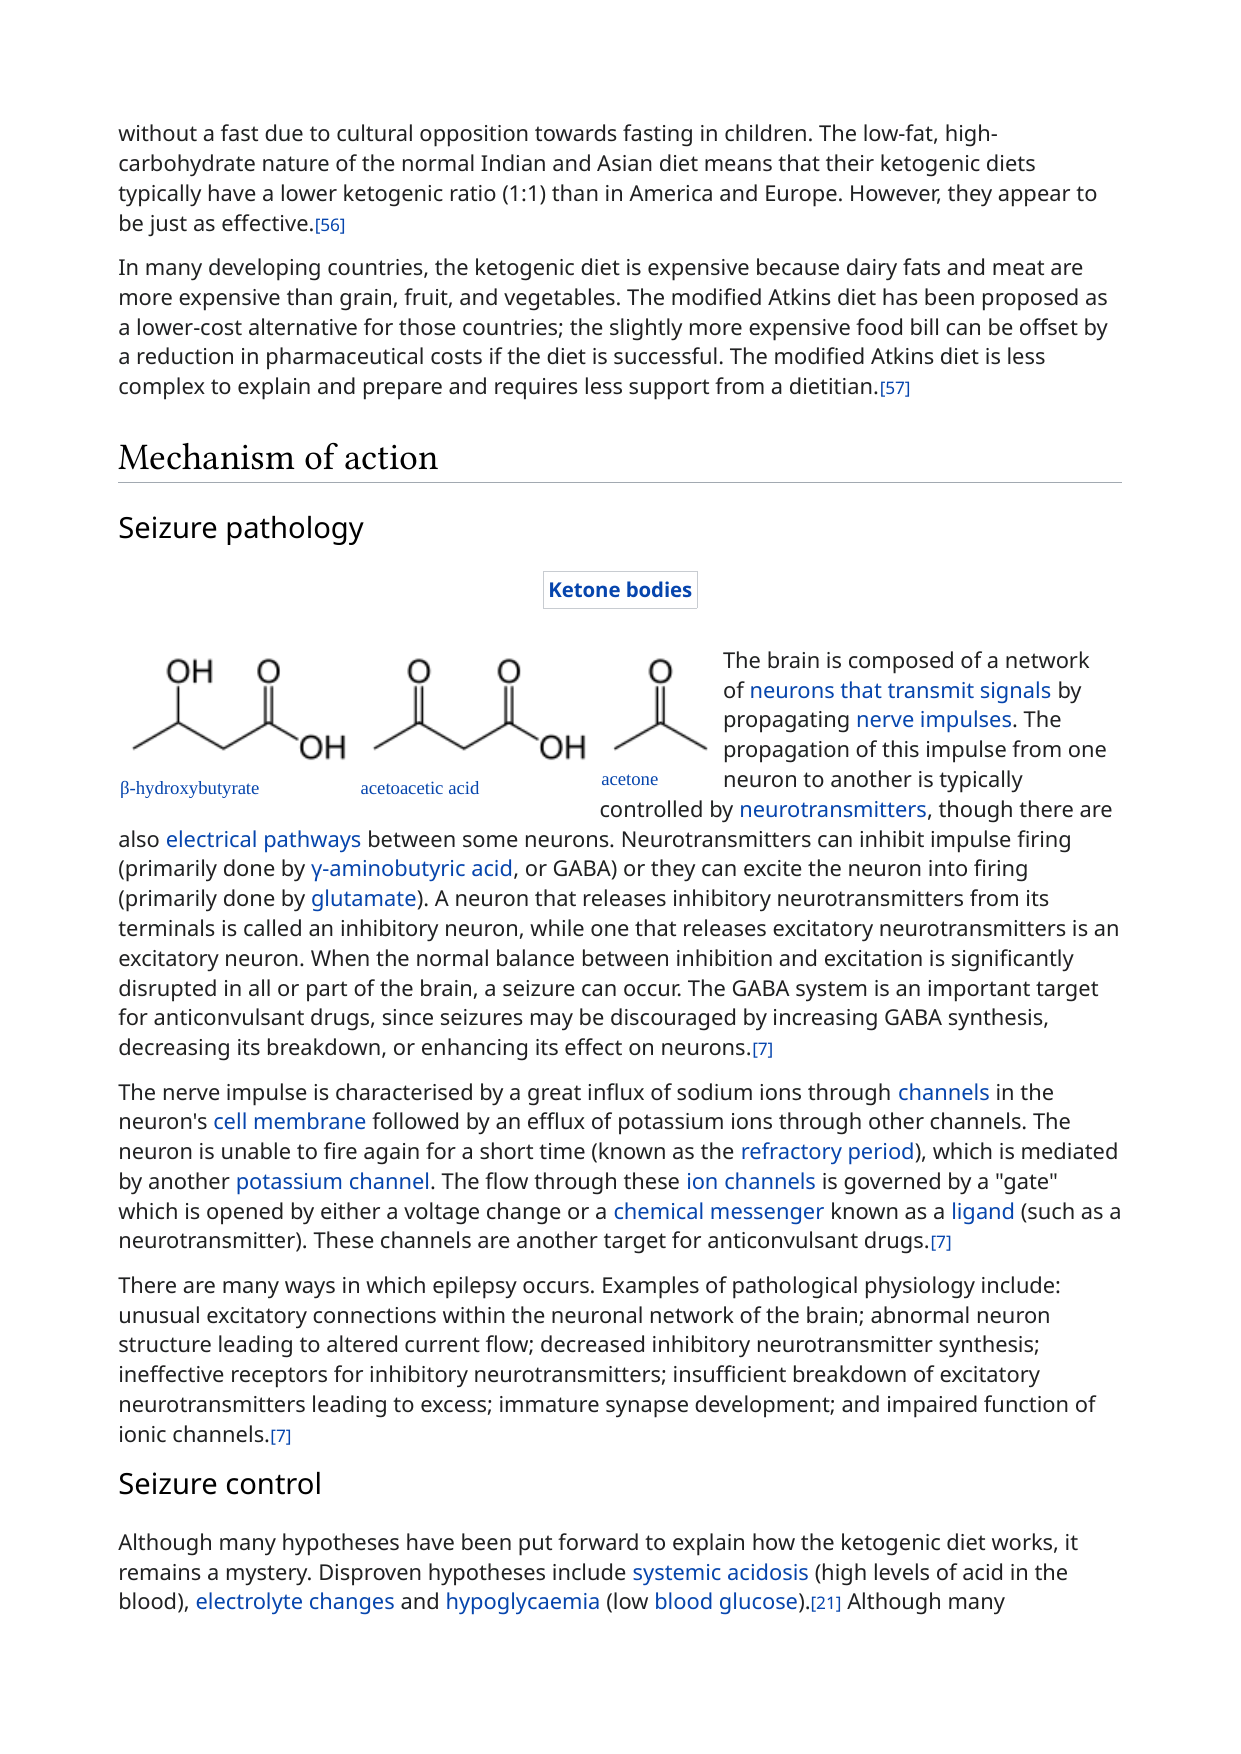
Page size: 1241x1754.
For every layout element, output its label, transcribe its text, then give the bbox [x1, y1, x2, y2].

text The brain is composed of a network of neurons that transmit signals by propagating nerve impulses. The propagation of this impulse from one neuron to another is typically controlled by neurotransmitters, though there are also electrical pathways between some neurons. Neurotransmitters can inhibit impulse firing (primarily done by γ-aminobutyric acid, or GABA) or they can excite the neuron into firing (primarily done by glutamate). A neuron that releases inhibitory neurotransmitters from its terminals is called an inhibitory neuron, while one that releases excitatory neurotransmitters is an excitatory neuron. When the normal balance between inhibition and excitation is significantly disrupted in all or part of the brain, a seizure can occur. The GABA system is an important target for anticonvulsant drugs, since seizures may be discouraged by increasing GABA synthesis, decreasing its breakdown, or enhancing its effect on neurons.[7] [118, 645, 1122, 1062]
picture [601, 646, 722, 764]
picture [119, 646, 358, 773]
subtitle Seizure control [118, 1463, 1122, 1503]
text [698, 571, 1122, 608]
text The nerve impulse is characterised by a great influx of sodium ions through channels in the neuron's cell membrane followed by an efflux of potassium ions through other channels. The neuron is unable to fire again for a short time (known as the refractory period), which is mediated by another potassium channel. The flow through these ion channels is governed by a "gate" which is opened by either a voltage change or a chemical messenger known as a ligand (such as a neurotransmitter). These channels are another target for anticonvulsant drugs.[7] [118, 1077, 1122, 1255]
text without a fast due to cultural opposition towards fasting in children. The low-fat, high-carbohydrate nature of the normal Indian and Asian diet means that their ketogenic diets typically have a lower ketogenic ratio (1:1) than in America and Europe. However, they appear to be just as effective.[56] [118, 118, 1122, 237]
text Ketone bodies [544, 572, 697, 608]
text β-hydroxybutyrate [120, 777, 357, 799]
subtitle Mechanism of action [118, 436, 1122, 482]
text In many developing countries, the ketogenic diet is expensive because dairy fats and meat are more expensive than grain, fruit, and vegetables. The modified Atkins diet has been proposed as a lower-cost alternative for those countries; the slightly more expensive food bill can be offset by a reduction in pharmaceutical costs if the diet is successful. The modified Atkins diet is less complex to explain and prepare and requires less support from a dietitian.[57] [118, 252, 1122, 401]
picture [360, 646, 598, 773]
text [118, 571, 543, 608]
text Although many hypotheses have been put forward to explain how the ketogenic diet works, it remains a mystery. Disproven hypotheses include systemic acidosis (high levels of acid in the blood), electrolyte changes and hypoglycaemia (low blood glucose).[21] Although many [118, 1527, 1122, 1616]
subtitle Seizure pathology [118, 507, 1122, 547]
text acetoacetic acid [360, 777, 598, 799]
text There are many ways in which epilepsy occurs. Examples of pathological physiology include: unusual excitatory connections within the neuronal network of the brain; abnormal neuron structure leading to altered current flow; decreased inhibitory neurotransmitter synthesis; ineffective receptors for inhibitory neurotransmitters; insufficient breakdown of excitatory neurotransmitters leading to excess; immature synapse development; and impaired function of ionic channels.[7] [118, 1270, 1122, 1449]
text acetone [601, 768, 721, 789]
